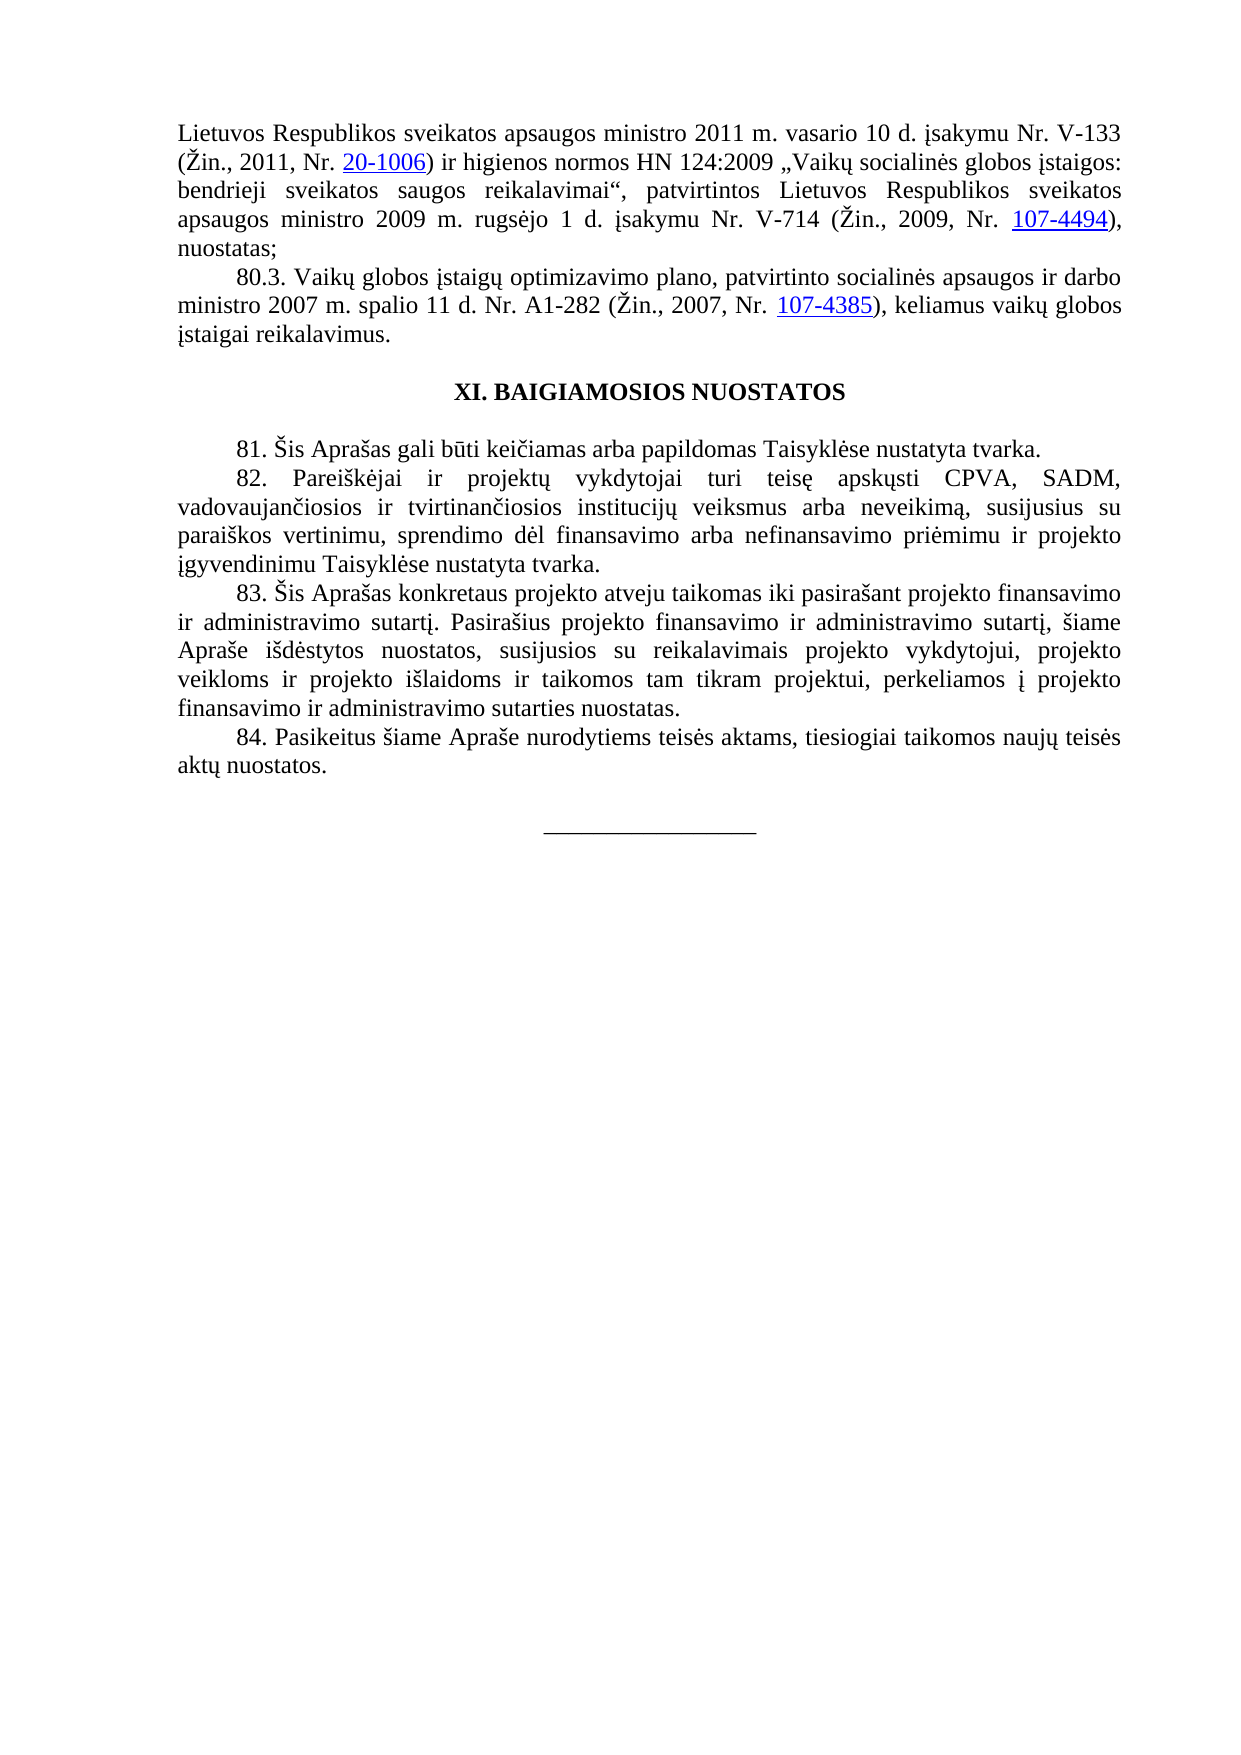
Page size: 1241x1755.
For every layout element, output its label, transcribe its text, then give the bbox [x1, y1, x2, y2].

text 82. Pareiškėjai ir projektų vykdytojai turi teisę apskųsti CPVA, SADM, vadovaujančiosios ir tvirtinančiosios institucijų veiksmus arba neveikimą, susijusius su paraiškos vertinimu, sprendimo dėl finansavimo arba nefinansavimo priėmimu ir projekto įgyvendinimu Taisyklėse nustatyta tvarka. [177, 463, 1122, 578]
text 81. Šis Aprašas gali būti keičiamas arba papildomas Taisyklėse nustatyta tvarka. [177, 434, 1122, 463]
text Lietuvos Respublikos sveikatos apsaugos ministro 2011 m. vasario 10 d. įsakymu Nr. V-133 (Žin., 2011, Nr. 20-1006) ir higienos normos HN 124:2009 „Vaikų socialinės globos įstaigos: bendrieji sveikatos saugos reikalavimai“, patvirtintos Lietuvos Respublikos sveikatos apsaugos ministro 2009 m. rugsėjo 1 d. įsakymu Nr. V-714 (Žin., 2009, Nr. 107-4494), nuostatas; [177, 118, 1122, 262]
text 80.3. Vaikų globos įstaigų optimizavimo plano, patvirtinto socialinės apsaugos ir darbo ministro 2007 m. spalio 11 d. Nr. A1-282 (Žin., 2007, Nr. 107-4385), keliamus vaikų globos įstaigai reikalavimus. [177, 262, 1122, 348]
text XI. BAIGIAMOSIOS NUOSTATOS [177, 377, 1122, 406]
text _________________ [177, 808, 1122, 837]
text 84. Pasikeitus šiame Apraše nurodytiems teisės aktams, tiesiogiai taikomos naujų teisės aktų nuostatos. [177, 722, 1122, 779]
text 83. Šis Aprašas konkretaus projekto atveju taikomas iki pasirašant projekto finansavimo ir administravimo sutartį. Pasirašius projekto finansavimo ir administravimo sutartį, šiame Apraše išdėstytos nuostatos, susijusios su reikalavimais projekto vykdytojui, projekto veikloms ir projekto išlaidoms ir taikomos tam tikram projektui, perkeliamos į projekto finansavimo ir administravimo sutarties nuostatas. [177, 578, 1122, 722]
